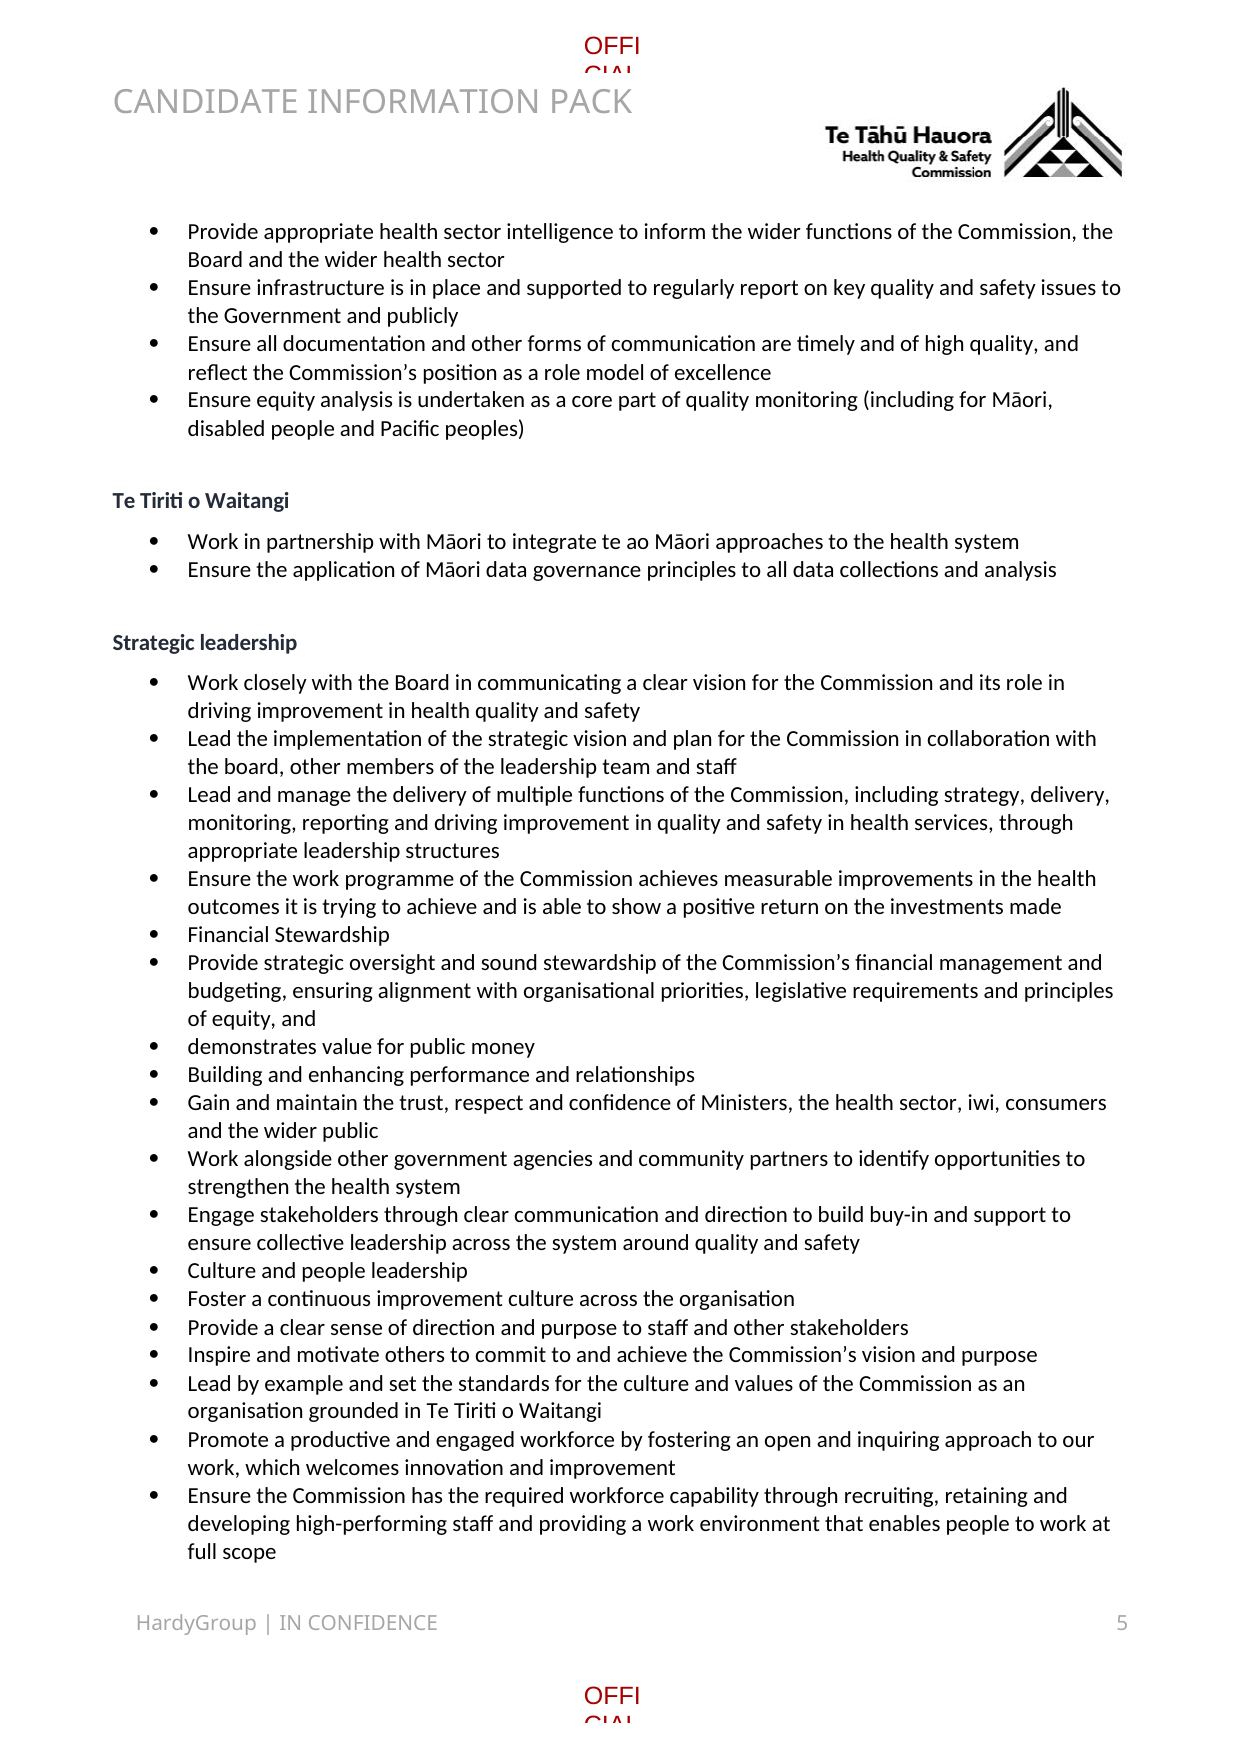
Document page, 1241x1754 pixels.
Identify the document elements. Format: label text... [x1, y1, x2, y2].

text Te Tiriti o Waitangi [112, 486, 1128, 514]
list Promote a productive and engaged workforce by fostering an open and inquiring approach to our work, which welcomes innovation and improvement [150, 1425, 1128, 1481]
list Lead by example and set the standards for the culture and values of the Commission as an organisation grounded in Te Tiriti o Waitangi [150, 1369, 1128, 1425]
list Ensure equity analysis is undertaken as a core part of quality monitoring (including for Māori, disabled people and Pacific peoples) [150, 386, 1128, 442]
list Lead and manage the delivery of multiple functions of the Commission, including strategy, delivery, monitoring, reporting and driving improvement in quality and safety in health services, through appropriate leadership structures [150, 780, 1128, 864]
list Culture and people leadership [150, 1257, 1128, 1284]
list Ensure the work programme of the Commission achieves measurable improvements in the health outcomes it is trying to achieve and is able to show a positive return on the investments made [150, 864, 1128, 920]
list Gain and maintain the trust, respect and confidence of Ministers, the health sector, iwi, consumers and the wider public [150, 1088, 1128, 1144]
list Ensure the Commission has the required workforce capability through recruiting, retaining and developing high-performing staff and providing a work environment that enables people to work at full scope [150, 1481, 1128, 1565]
list Financial Stewardship [150, 920, 1128, 948]
list Ensure infrastructure is in place and supported to regularly report on key quality and safety issues to the Government and publicly [150, 273, 1128, 329]
list Ensure all documentation and other forms of communication are timely and of high quality, and reflect the Commission’s position as a role model of excellence [150, 329, 1128, 386]
list Engage stakeholders through clear communication and direction to build buy-in and support to ensure collective leadership across the system around quality and safety [150, 1201, 1128, 1257]
list demonstrates value for public money [150, 1032, 1128, 1060]
list Lead the implementation of the strategic vision and plan for the Commission in collaboration with the board, other members of the leadership team and staff [150, 724, 1128, 780]
list Inspire and motivate others to commit to and achieve the Commission’s vision and purpose [150, 1341, 1128, 1369]
list Building and enhancing performance and relationships [150, 1060, 1128, 1088]
list Ensure the application of Māori data governance principles to all data collections and analysis [150, 555, 1128, 583]
text Strategic leadership [112, 628, 1128, 656]
list Work closely with the Board in communicating a clear vision for the Commission and its role in driving improvement in health quality and safety [150, 668, 1128, 724]
list Foster a continuous improvement culture across the organisation [150, 1284, 1128, 1313]
list Provide appropriate health sector intelligence to inform the wider functions of the Commission, the Board and the wider health sector [150, 217, 1128, 273]
list Work alongside other government agencies and community partners to identify opportunities to strengthen the health system [150, 1144, 1128, 1201]
list Provide strategic oversight and sound stewardship of the Commission’s financial management and budgeting, ensuring alignment with organisational priorities, legislative requirements and principles of equity, and [150, 948, 1128, 1032]
list Provide a clear sense of direction and purpose to staff and other stakeholders [150, 1313, 1128, 1341]
list Work in partnership with Māori to integrate te ao Māori approaches to the health system [150, 527, 1128, 555]
